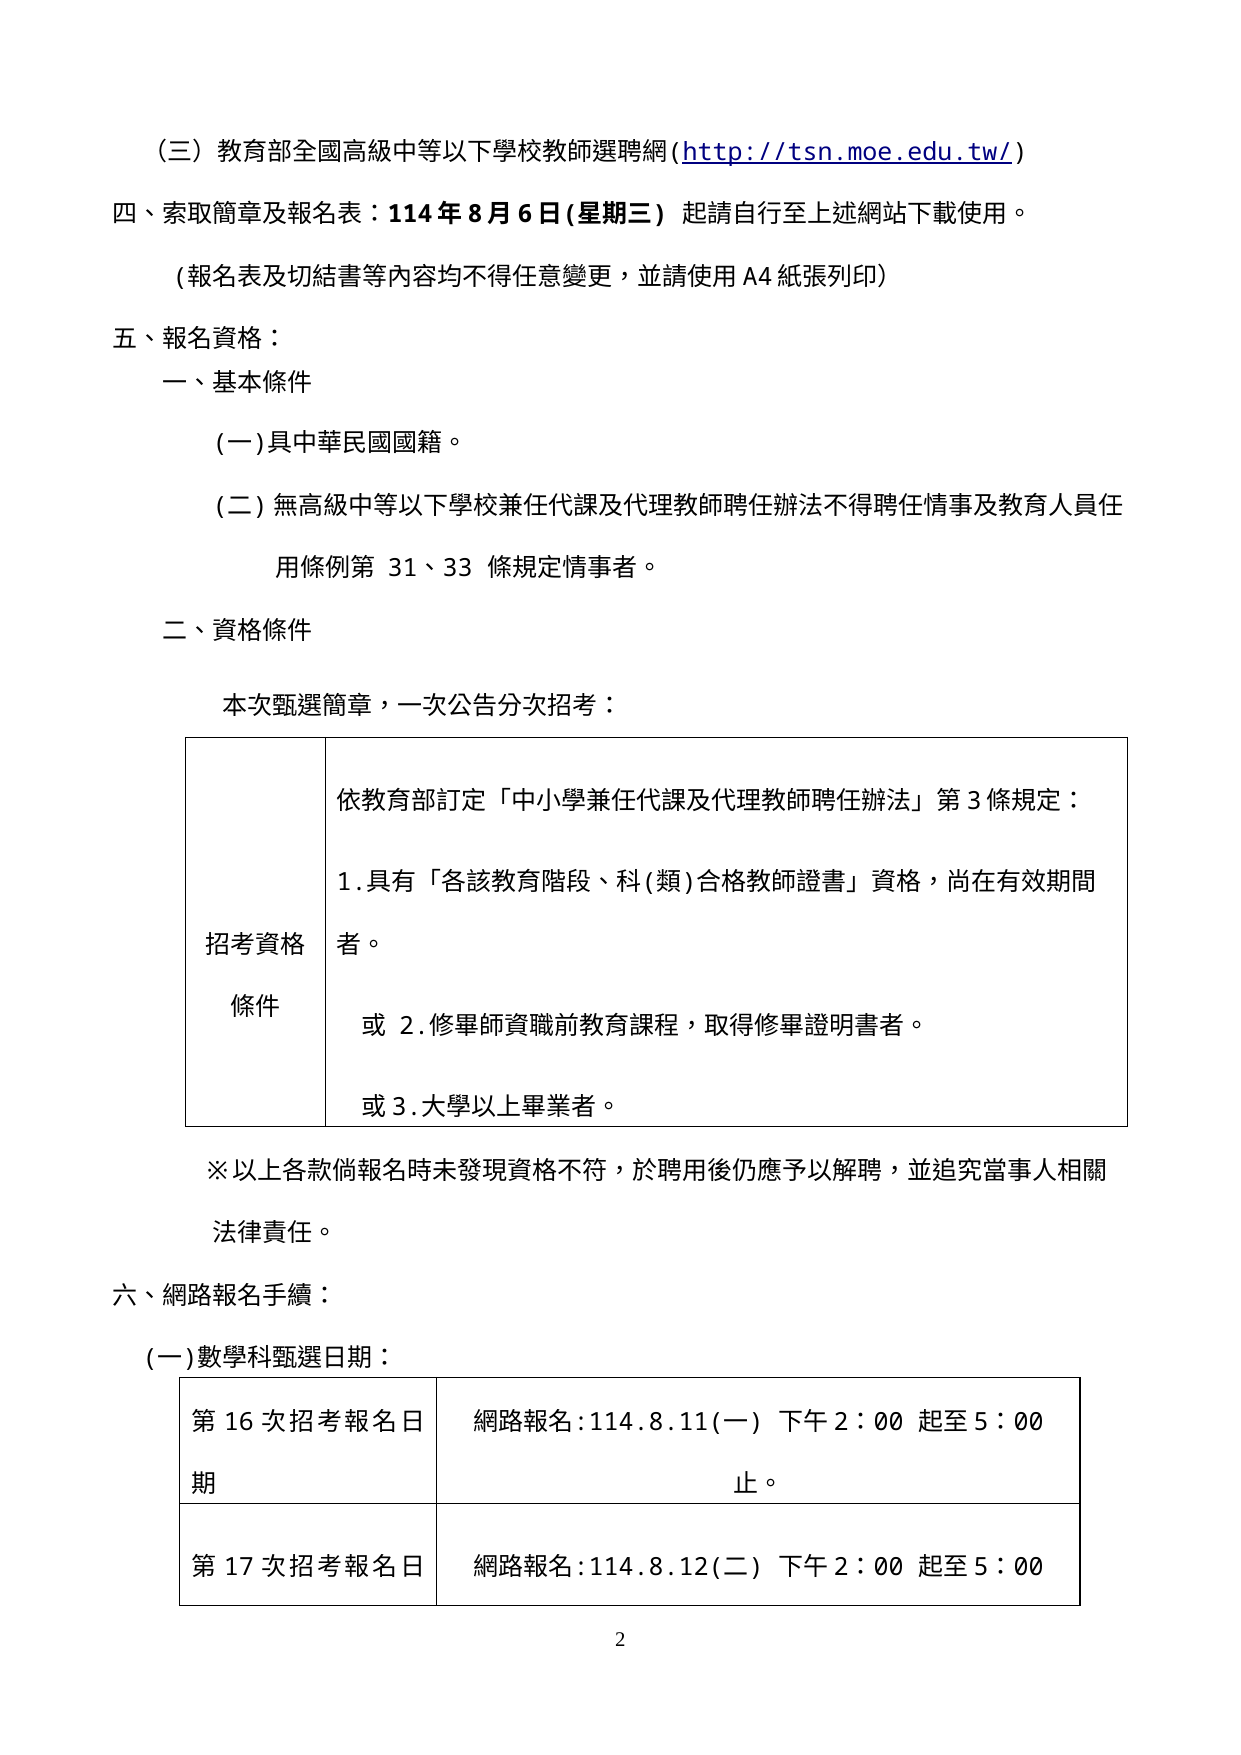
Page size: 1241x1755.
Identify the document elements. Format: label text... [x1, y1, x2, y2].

text （三）教育部全國高級中等以下學校教師選聘網(http://tsn.moe.edu.tw/) [112, 108, 1128, 170]
table_cell 網路報名:114.8.12(二) 下午2：00 起至5：00 [437, 1504, 1079, 1605]
text ※以上各款倘報名時未發現資格不符，於聘用後仍應予以解聘，並追究當事人相關法律責任。 [112, 1127, 1128, 1252]
text 本次甄選簡章，一次公告分次招考： [162, 662, 1128, 724]
text 六、網路報名手續： [112, 1252, 1128, 1314]
text 四、索取簡章及報名表：114年8月6日(星期三) 起請自行至上述網站下載使用。 [112, 170, 1128, 233]
table_header 依教育部訂定「中小學兼任代課及代理教師聘任辦法」第3條規定： 1.具有「各該教育階段、科(類)合格教師證書」資格，尚在有效期間者。 或 2.修畢師資職前教育課程，取得修畢證明書者。 或3.大學以上畢業者。 [326, 738, 1127, 1126]
text 用條例第 31、33 條規定情事者。 [125, 524, 1128, 587]
table_header 招考資格條件 [186, 738, 325, 1126]
text (一)數學科甄選日期： [112, 1314, 1128, 1377]
text 五、報名資格： [112, 295, 1128, 358]
table_header 網路報名:114.8.11(一) 下午2：00 起至5：00 止。 [437, 1378, 1079, 1503]
table_cell 第17次招考報名日 [180, 1504, 436, 1605]
text (一)具中華民國國籍。 [137, 399, 1128, 462]
text (二) 無高級中等以下學校兼任代課及代理教師聘任辦法不得聘任情事及教育人員任 [137, 462, 1128, 524]
text 一、基本條件 [112, 358, 1128, 399]
text (報名表及切結書等內容均不得任意變更，並請使用A4紙張列印） [112, 233, 1128, 295]
table_header 第16次招考報名日期 [180, 1378, 436, 1503]
text 二、資格條件 [162, 587, 1128, 649]
